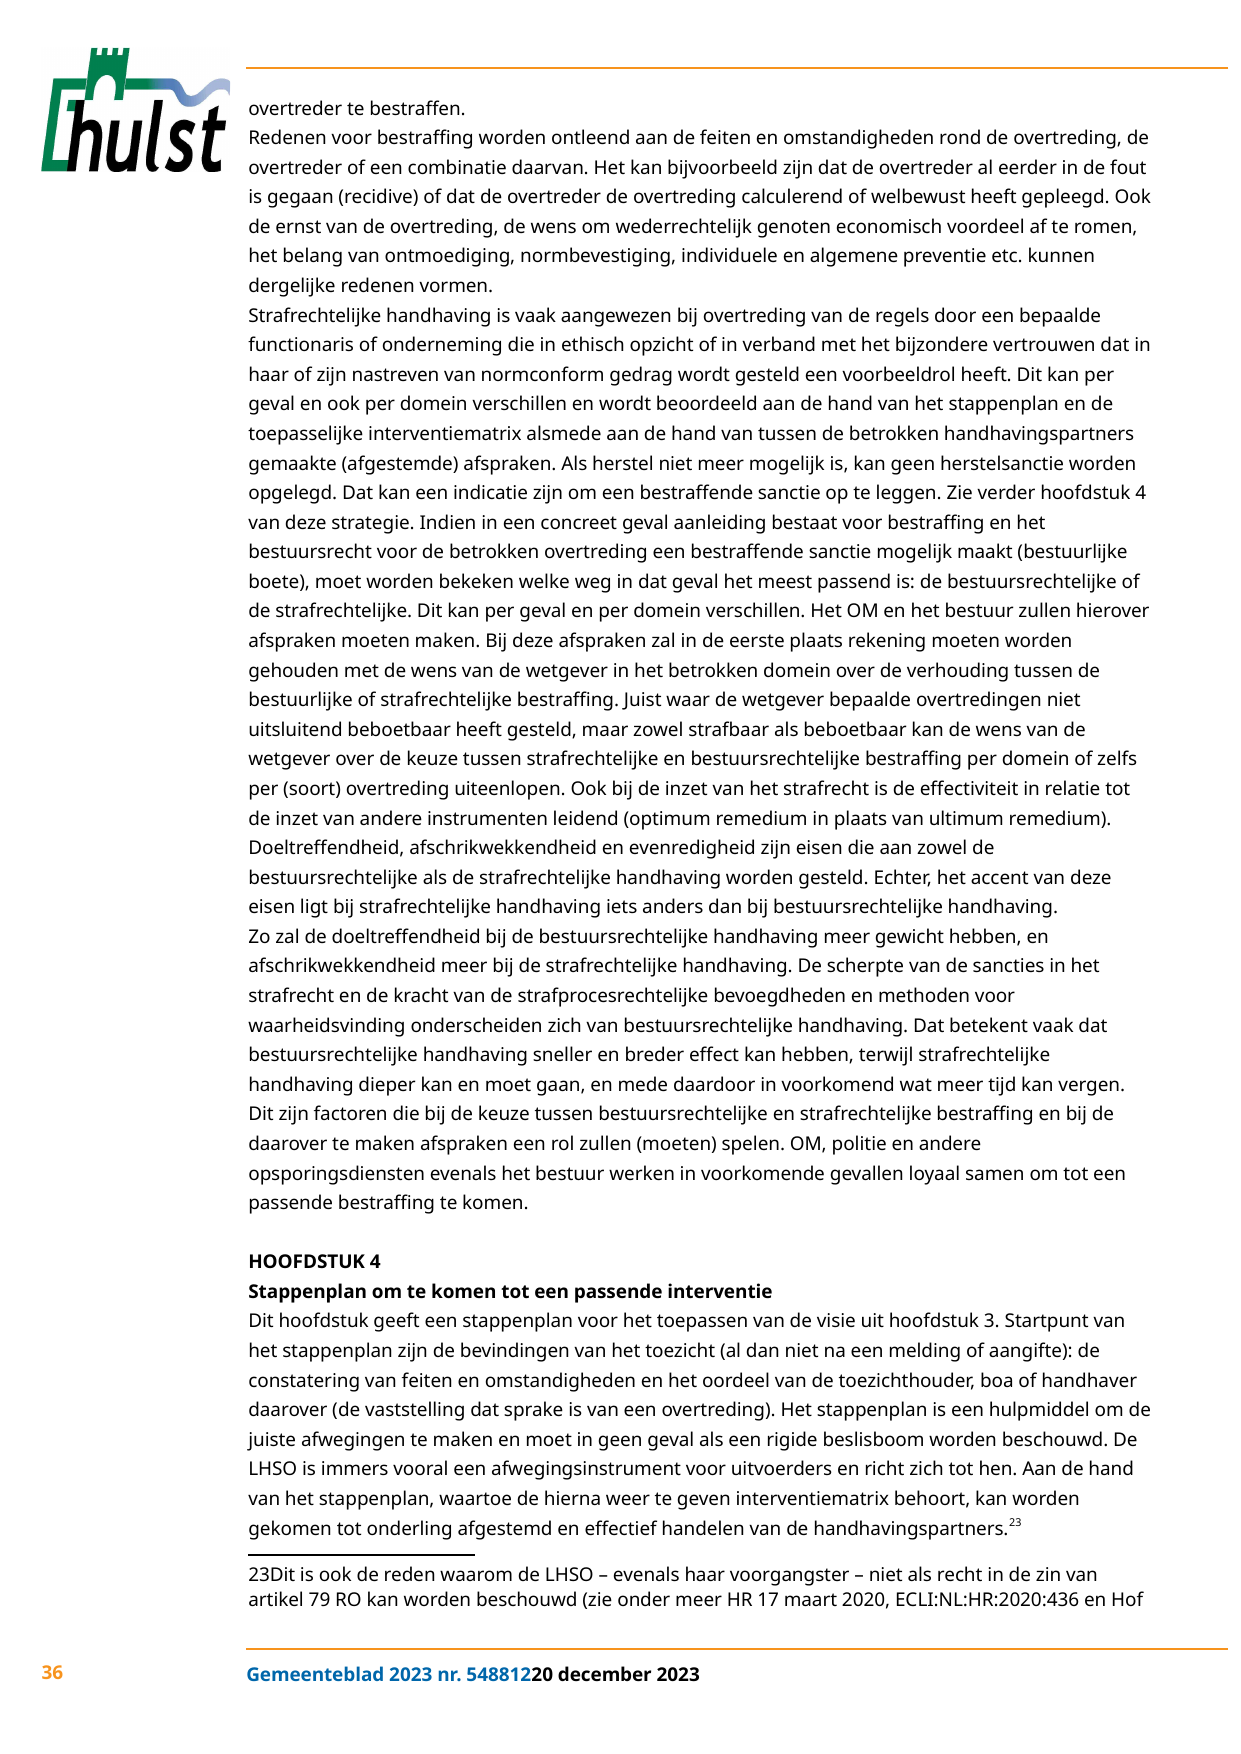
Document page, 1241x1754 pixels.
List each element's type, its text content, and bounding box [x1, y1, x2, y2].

picture [41, 47, 231, 172]
text Dit hoofdstuk geeft een stappenplan voor het toepassen van de visie uit hoofdstuk 3. Startpunt van het stappenplan zijn de bevindingen van het toezicht (al dan niet na een melding of aangifte): de constatering van feiten en omstandigheden en het oordeel van de toezichthouder, boa of handhaver daarover (de vaststelling dat sprake is van een overtreding). Het stappenplan is een hulpmiddel om de juiste afwegingen te maken en moet in geen geval als een rigide beslisboom worden beschouwd. De LHSO is immers vooral een afwegingsinstrument voor uitvoerders en richt zich tot hen. Aan de hand van het stappenplan, waartoe de hierna weer te geven interventiematrix behoort, kan worden gekomen tot onderling afgestemd en effectief handelen van de handhavingspartners. [248, 1308, 1152, 1541]
text Dit is ook de reden waarom de LHSO – evenals haar voorgangster – niet als recht in de zin van artikel 79 RO kan worden beschouwd (zie onder meer HR 17 maart 2020, ECLI:NL:HR:2020:436 en Hof [248, 1561, 1152, 1612]
text HOOFDSTUK 4 [248, 1248, 1152, 1274]
text Stappenplan om te komen tot een passende interventie [248, 1278, 1152, 1304]
text Redenen voor bestraffing worden ontleend aan de feiten en omstandigheden rond de overtreding, de overtreder of een combinatie daarvan. Het kan bijvoorbeeld zijn dat de overtreder al eerder in de fout is gegaan (recidive) of dat de overtreder de overtreding calculerend of welbewust heeft gepleegd. Ook de ernst van de overtreding, de wens om wederrechtelijk genoten economisch voordeel af te romen, het belang van ontmoediging, normbevestiging, individuele en algemene preventie etc. kunnen dergelijke redenen vormen. [248, 124, 1152, 298]
text overtreder te bestraffen. [248, 95, 1152, 121]
text Strafrechtelijke handhaving is vaak aangewezen bij overtreding van de regels door een bepaalde functionaris of onderneming die in ethisch opzicht of in verband met het bijzondere vertrouwen dat in haar of zijn nastreven van normconform gedrag wordt gesteld een voorbeeldrol heeft. Dit kan per geval en ook per domein verschillen en wordt beoordeeld aan de hand van het stappenplan en de toepasselijke interventiematrix alsmede aan de hand van tussen de betrokken handhavingspartners gemaakte (afgestemde) afspraken. Als herstel niet meer mogelijk is, kan geen herstelsanctie worden opgelegd. Dat kan een indicatie zijn om een bestraffende sanctie op te leggen. Zie verder hoofdstuk 4 van deze strategie. Indien in een concreet geval aanleiding bestaat voor bestraffing en het bestuursrecht voor de betrokken overtreding een bestraffende sanctie mogelijk maakt (bestuurlijke boete), moet worden bekeken welke weg in dat geval het meest passend is: de bestuursrechtelijke of de strafrechtelijke. Dit kan per geval en per domein verschillen. Het OM en het bestuur zullen hierover afspraken moeten maken. Bij deze afspraken zal in de eerste plaats rekening moeten worden gehouden met de wens van de wetgever in het betrokken domein over de verhouding tussen de bestuurlijke of strafrechtelijke bestraffing. Juist waar de wetgever bepaalde overtredingen niet uitsluitend beboetbaar heeft gesteld, maar zowel strafbaar als beboetbaar kan de wens van de wetgever over de keuze tussen strafrechtelijke en bestuursrechtelijke bestraffing per domein of zelfs per (soort) overtreding uiteenlopen. Ook bij de inzet van het strafrecht is de effectiviteit in relatie tot de inzet van andere instrumenten leidend (optimum remedium in plaats van ultimum remedium). Doeltreffendheid, afschrikwekkendheid en evenredigheid zijn eisen die aan zowel de bestuursrechtelijke als de strafrechtelijke handhaving worden gesteld. Echter, het accent van deze eisen ligt bij strafrechtelijke handhaving iets anders dan bij bestuursrechtelijke handhaving. [248, 302, 1152, 919]
text Zo zal de doeltreffendheid bij de bestuursrechtelijke handhaving meer gewicht hebben, en afschrikwekkendheid meer bij de strafrechtelijke handhaving. De scherpte van de sancties in het strafrecht en de kracht van de strafprocesrechtelijke bevoegdheden en methoden voor waarheidsvinding onderscheiden zich van bestuursrechtelijke handhaving. Dat betekent vaak dat bestuursrechtelijke handhaving sneller en breder effect kan hebben, terwijl strafrechtelijke handhaving dieper kan en moet gaan, en mede daardoor in voorkomend wat meer tijd kan vergen. Dit zijn factoren die bij de keuze tussen bestuursrechtelijke en strafrechtelijke bestraffing en bij de daarover te maken afspraken een rol zullen (moeten) spelen. OM, politie en andere opsporingsdiensten evenals het bestuur werken in voorkomende gevallen loyaal samen om tot een passende bestraffing te komen. [248, 923, 1152, 1215]
